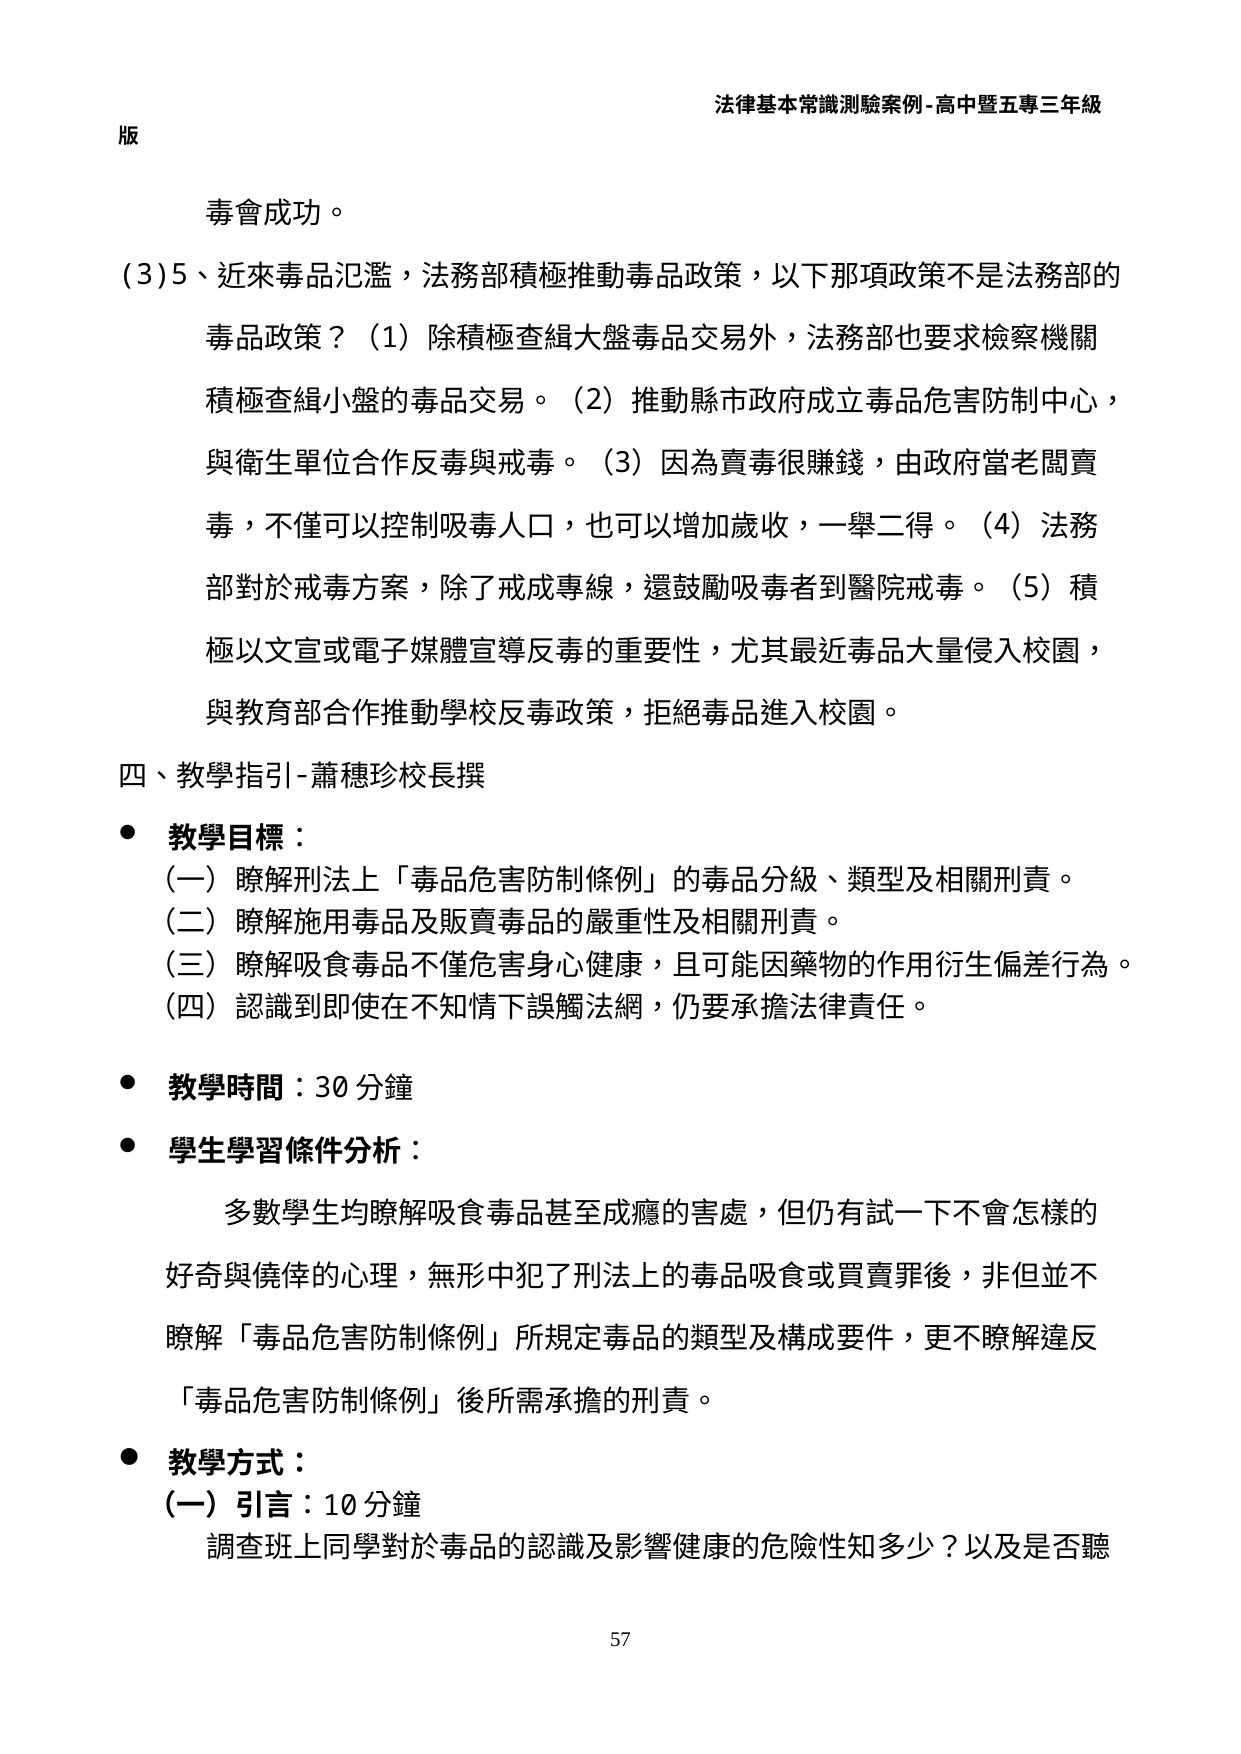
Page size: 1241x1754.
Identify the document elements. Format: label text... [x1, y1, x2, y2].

text （二）瞭解施用毒品及販賣毒品的嚴重性及相關刑責。 [118, 899, 1122, 941]
text 多數學生均瞭解吸食毒品甚至成癮的害處，但仍有試一下不會怎樣的好奇與僥倖的心理，無形中犯了刑法上的毒品吸食或買賣罪後，非但並不瞭解「毒品危害防制條例」所規定毒品的類型及構成要件，更不瞭解違反「毒品危害防制條例」後所需承擔的刑責。 [165, 1169, 1122, 1419]
list 教學時間：30分鐘 [118, 1044, 1122, 1107]
text （1）染上毒品後，一旦上癮就很難戒掉，通常一生就沒有希望了。（2）染上毒品後，因上癮後無法自拔，又缺錢買毒品，因此常會衍生犯罪，女孩子染毒後，甚至出賣肉體買毒，遺恨一生。（3）因為吸毒，會認識很多毒友，大家一起吸，感情會更加穩固，更會互相幫忙。（4）因為吸毒，需要錢買毒，往往自己就成為藥頭賣毒，或者幫別人賣毒品，都會構成販賣毒品罪，刑責相當的重。（5）不小心染毒，不要越陷越深，趕快告訴老師或家人，毒品是可以戒的，只要有決心，戒毒會成功。 [191, 169, 1122, 232]
list 教學方式： [118, 1419, 1122, 1482]
text （三）瞭解吸食毒品不僅危害身心健康，且可能因藥物的作用衍生偏差行為。 [147, 941, 1122, 983]
text (3)5、近來毒品氾濫，法務部積極推動毒品政策，以下那項政策不是法務部的毒品政策？（1）除積極查緝大盤毒品交易外，法務部也要求檢察機關積極查緝小盤的毒品交易。（2）推動縣市政府成立毒品危害防制中心，與衛生單位合作反毒與戒毒。（3）因為賣毒很賺錢，由政府當老闆賣毒，不僅可以控制吸毒人口，也可以增加歲收，一舉二得。（4）法務部對於戒毒方案，除了戒成專線，還鼓勵吸毒者到醫院戒毒。（5）積極以文宣或電子媒體宣導反毒的重要性，尤其最近毒品大量侵入校園，與教育部合作推動學校反毒政策，拒絕毒品進入校園。 [118, 232, 1122, 732]
text （四）認識到即使在不知情下誤觸法網，仍要承擔法律責任。 [147, 983, 1122, 1026]
text （一）引言：10分鐘 [147, 1482, 1122, 1524]
text 調查班上同學對於毒品的認識及影響健康的危險性知多少？以及是否聽 [168, 1524, 1122, 1566]
list 學生學習條件分析： [118, 1107, 1122, 1169]
text 四、教學指引-蕭穗珍校長撰 [118, 732, 1122, 794]
list 教學目標： [118, 794, 1122, 857]
text （一）瞭解刑法上「毒品危害防制條例」的毒品分級、類型及相關刑責。 [118, 857, 1122, 899]
